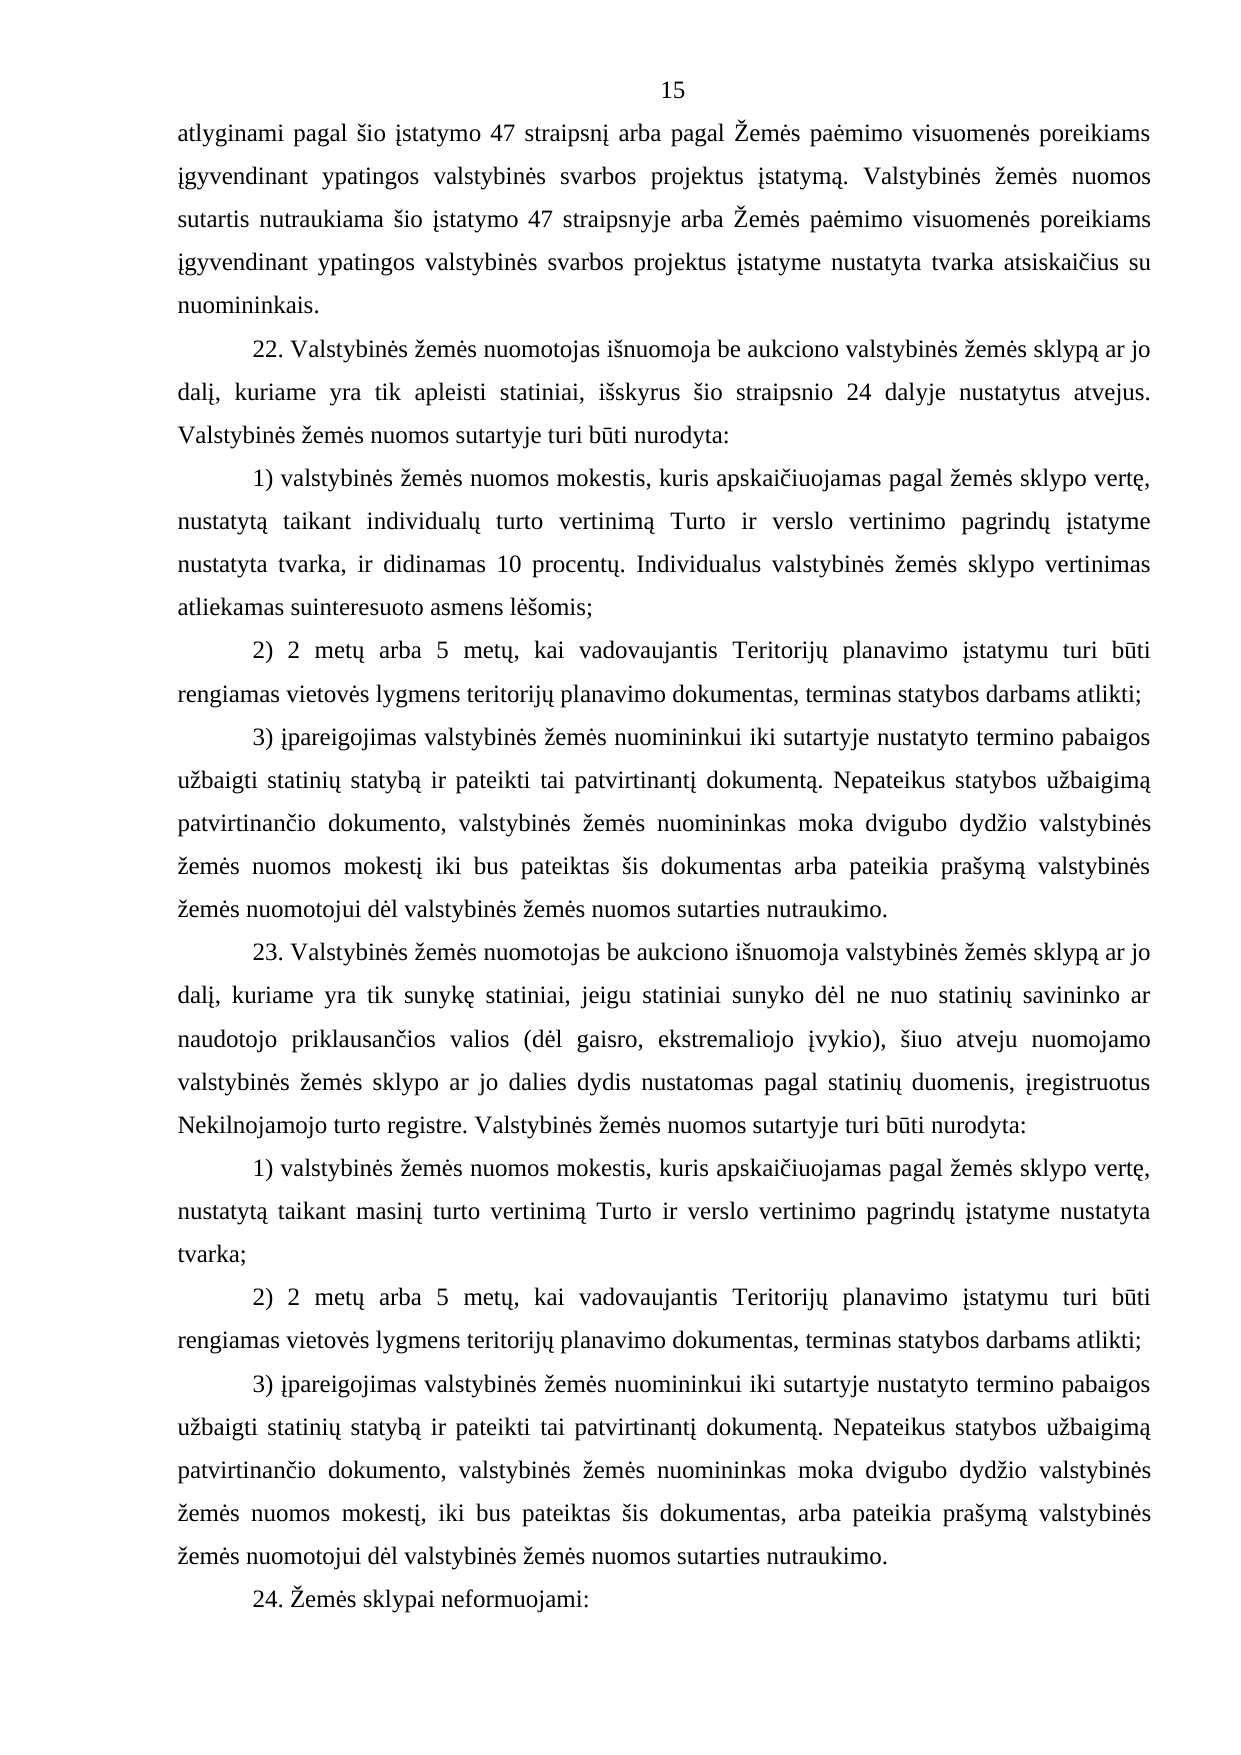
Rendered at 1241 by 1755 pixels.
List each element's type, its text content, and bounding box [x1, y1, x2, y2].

text 2) 2 metų arba 5 metų, kai vadovaujantis Teritorijų planavimo įstatymu turi būti rengiamas vietovės lygmens teritorijų planavimo dokumentas, terminas statybos darbams atlikti; [177, 1282, 1152, 1354]
text 24. Žemės sklypai neformuojami: [177, 1584, 1152, 1613]
text 1) valstybinės žemės nuomos mokestis, kuris apskaičiuojamas pagal žemės sklypo vertę, nustatytą taikant masinį turto vertinimą Turto ir verslo vertinimo pagrindų įstatyme nustatyta tvarka; [177, 1153, 1152, 1268]
text 2) 2 metų arba 5 metų, kai vadovaujantis Teritorijų planavimo įstatymu turi būti rengiamas vietovės lygmens teritorijų planavimo dokumentas, terminas statybos darbams atlikti; [177, 636, 1152, 707]
text 1) valstybinės žemės nuomos mokestis, kuris apskaičiuojamas pagal žemės sklypo vertę, nustatytą taikant individualų turto vertinimą Turto ir verslo vertinimo pagrindų įstatyme nustatyta tvarka, ir didinamas 10 procentų. Individualus valstybinės žemės sklypo vertinimas atliekamas suinteresuoto asmens lėšomis; [177, 463, 1152, 621]
text atlyginami pagal šio įstatymo 47 straipsnį arba pagal Žemės paėmimo visuomenės poreikiams įgyvendinant ypatingos valstybinės svarbos projektus įstatymą. Valstybinės žemės nuomos sutartis nutraukiama šio įstatymo 47 straipsnyje arba Žemės paėmimo visuomenės poreikiams įgyvendinant ypatingos valstybinės svarbos projektus įstatyme nustatyta tvarka atsiskaičius su nuomininkais. [177, 118, 1152, 319]
text 3) įpareigojimas valstybinės žemės nuomininkui iki sutartyje nustatyto termino pabaigos užbaigti statinių statybą ir pateikti tai patvirtinantį dokumentą. Nepateikus statybos užbaigimą patvirtinančio dokumento, valstybinės žemės nuomininkas moka dvigubo dydžio valstybinės žemės nuomos mokestį iki bus pateiktas šis dokumentas arba pateikia prašymą valstybinės žemės nuomotojui dėl valstybinės žemės nuomos sutarties nutraukimo. [177, 722, 1152, 923]
text 3) įpareigojimas valstybinės žemės nuomininkui iki sutartyje nustatyto termino pabaigos užbaigti statinių statybą ir pateikti tai patvirtinantį dokumentą. Nepateikus statybos užbaigimą patvirtinančio dokumento, valstybinės žemės nuomininkas moka dvigubo dydžio valstybinės žemės nuomos mokestį, iki bus pateiktas šis dokumentas, arba pateikia prašymą valstybinės žemės nuomotojui dėl valstybinės žemės nuomos sutarties nutraukimo. [177, 1369, 1152, 1570]
text 22. Valstybinės žemės nuomotojas išnuomoja be aukciono valstybinės žemės sklypą ar jo dalį, kuriame yra tik apleisti statiniai, išskyrus šio straipsnio 24 dalyje nustatytus atvejus. Valstybinės žemės nuomos sutartyje turi būti nurodyta: [177, 334, 1152, 449]
text 23. Valstybinės žemės nuomotojas be aukciono išnuomoja valstybinės žemės sklypą ar jo dalį, kuriame yra tik sunykę statiniai, jeigu statiniai sunyko dėl ne nuo statinių savininko ar naudotojo priklausančios valios (dėl gaisro, ekstremaliojo įvykio), šiuo atveju nuomojamo valstybinės žemės sklypo ar jo dalies dydis nustatomas pagal statinių duomenis, įregistruotus Nekilnojamojo turto registre. Valstybinės žemės nuomos sutartyje turi būti nurodyta: [177, 937, 1152, 1139]
